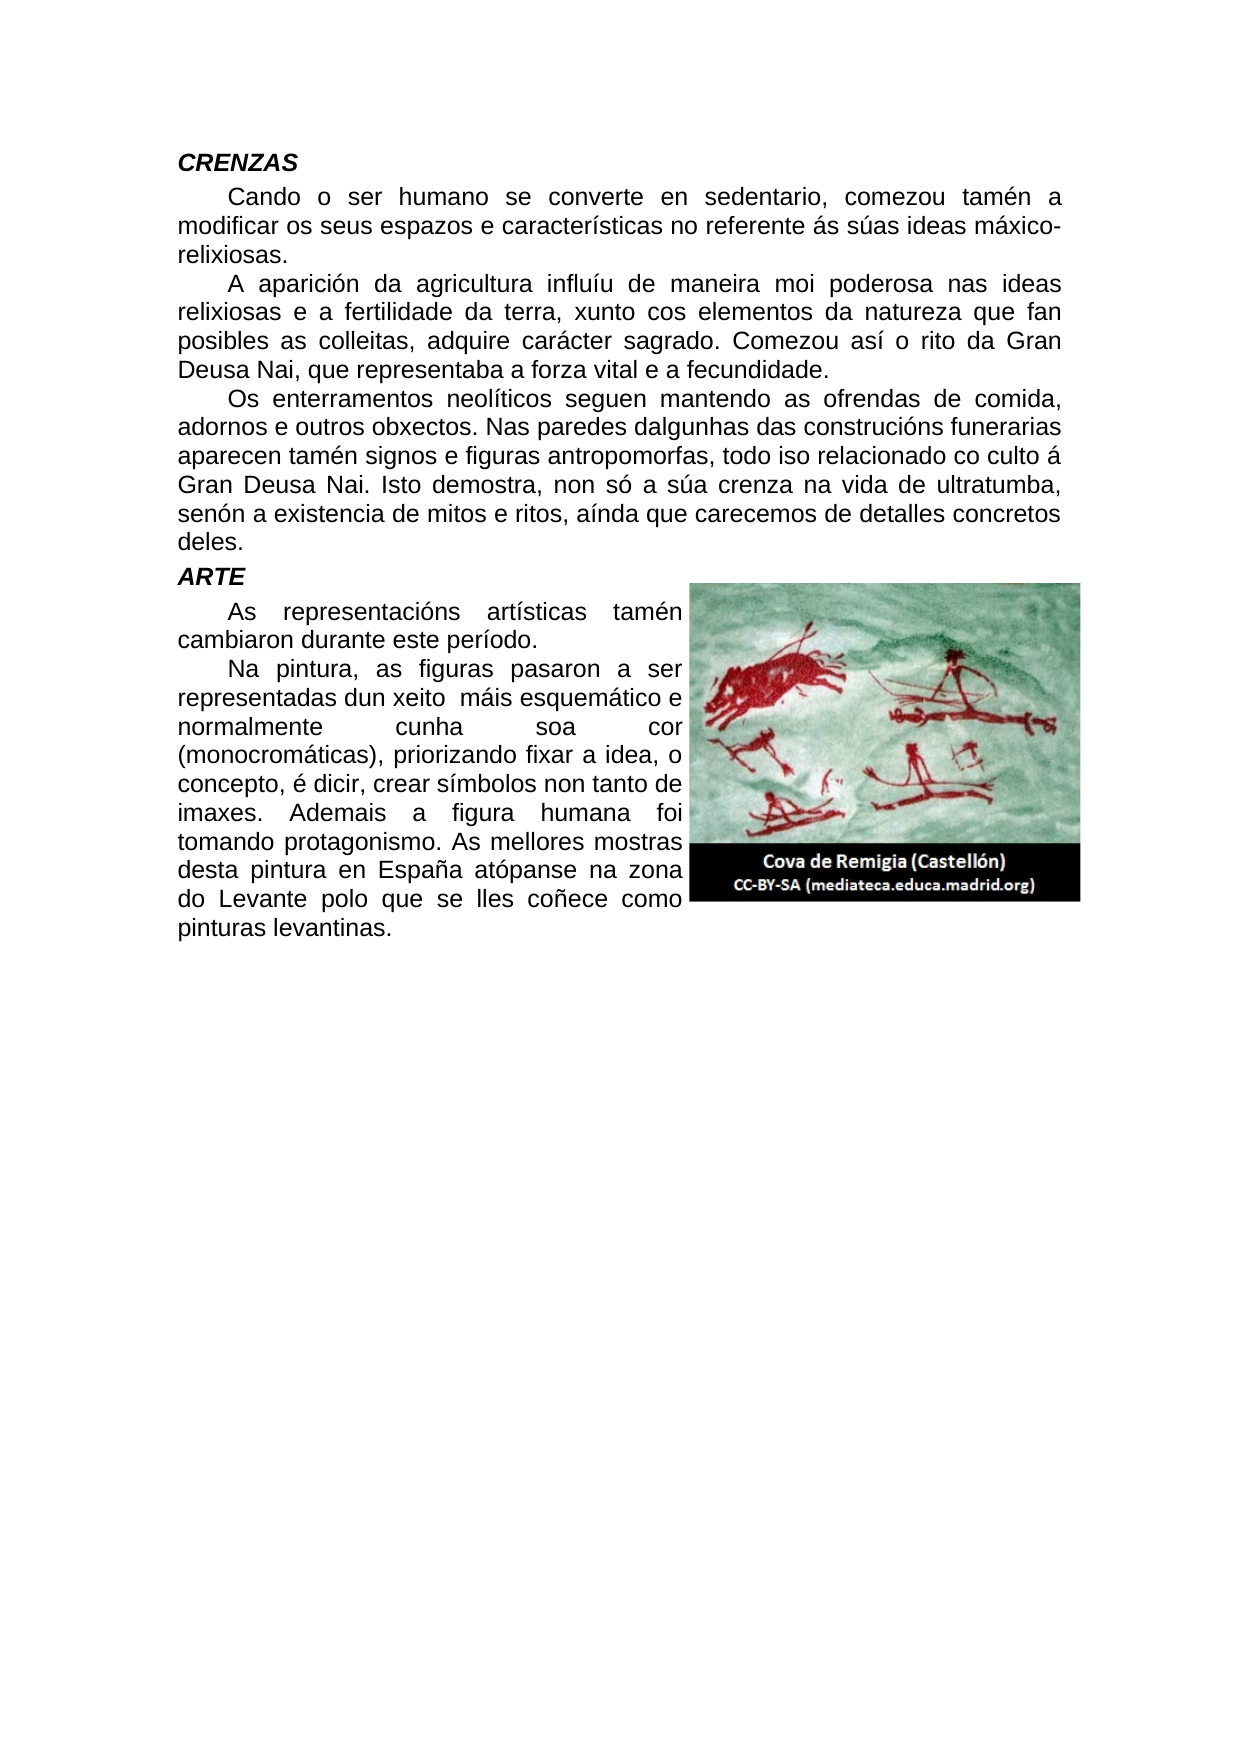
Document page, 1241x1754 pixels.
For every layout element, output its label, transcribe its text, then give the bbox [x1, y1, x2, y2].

text A aparición da agricultura influíu de maneira moi poderosa nas ideas relixiosas e a fertilidade da terra, xunto cos elementos da natureza que fan posibles as colleitas, adquire carácter sagrado. Comezou así o rito da Gran Deusa Nai, que representaba a forza vital e a fecundidade. [177, 268, 1063, 383]
subtitle CRENZAS [177, 148, 1063, 176]
text Na pintura, as figuras pasaron a ser representadas dun xeito máis esquemático e normalmente cunha soa cor (monocromáticas), priorizando fixar a idea, o concepto, é dicir, crear símbolos non tanto de imaxes. Ademais a figura humana foi tomando protagonismo. As mellores mostras desta pintura en España atópanse na zona do Levante polo que se lles coñece como pinturas levantinas. [177, 654, 1063, 942]
picture [689, 583, 1081, 905]
text Os enterramentos neolíticos seguen mantendo as ofrendas de comida, adornos e outros obxectos. Nas paredes dalgunhas das construcións funerarias aparecen tamén signos e figuras antropomorfas, todo iso relacionado co culto á Gran Deusa Nai. Isto demostra, non só a súa crenza na vida de ultratumba, senón a existencia de mitos e ritos, aínda que carecemos de detalles concretos deles. [177, 383, 1063, 556]
text As representacións artísticas tamén cambiaron durante este período. [177, 597, 689, 654]
text Cando o ser humano se converte en sedentario, comezou tamén a modificar os seus espazos e características no referente ás súas ideas máxico-relixiosas. [177, 182, 1063, 268]
subtitle ARTE [177, 562, 1063, 591]
